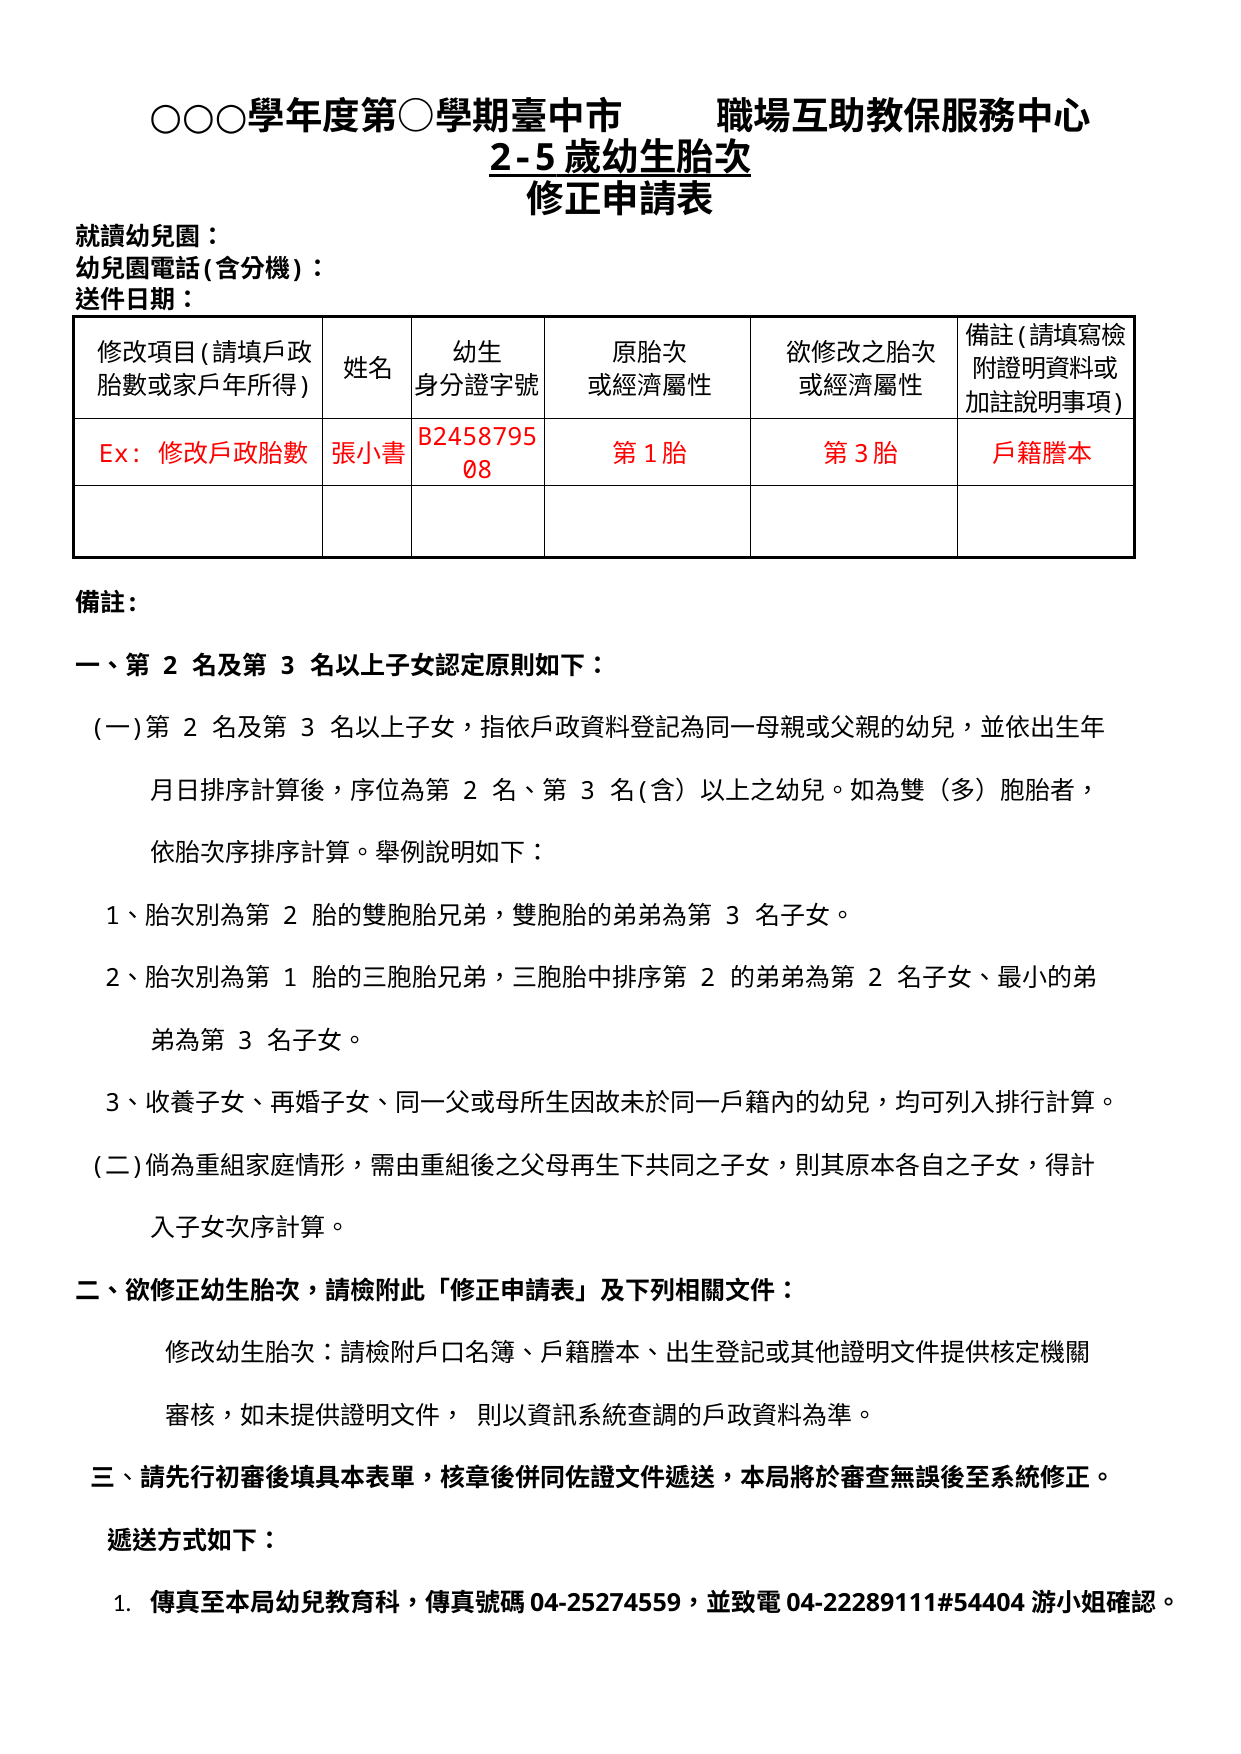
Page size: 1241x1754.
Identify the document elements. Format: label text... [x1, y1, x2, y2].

text 二、欲修正幼生胎次，請檢附此「修正申請表」及下列相關文件： [75, 1247, 1165, 1309]
table_header 欲修改之胎次 或經濟屬性 [751, 318, 957, 418]
list 傳真至本局幼兒教育科，傳真號碼04-25274559，並致電04-22289111#54404 游小姐確認。 [112, 1559, 1165, 1622]
table_cell 第3胎 [751, 419, 957, 485]
text 就讀幼兒園： [75, 221, 1165, 252]
text 幼兒園電話(含分機)： [75, 252, 1165, 283]
table_header 幼生 身分證字號 [412, 318, 544, 418]
table_header 姓名 [323, 318, 411, 418]
text 弟為第 3 名子女。 [75, 997, 1165, 1059]
text 修正申請表 [75, 179, 1165, 221]
text 2、胎次別為第 1 胎的三胞胎兄弟，三胞胎中排序第 2 的弟弟為第 2 名子女、最小的弟 [75, 934, 1165, 997]
table_header 修改項目(請填戶政胎數或家戶年所得) [75, 318, 322, 418]
table_cell B245879508 [412, 419, 544, 485]
table_cell [545, 486, 750, 556]
text (一)第 2 名及第 3 名以上子女，指依戶政資料登記為同一母親或父親的幼兒，並依出生年 [75, 684, 1165, 747]
table_cell [958, 486, 1133, 556]
table_cell 戶籍謄本 [958, 419, 1133, 485]
text 入子女次序計算。 [75, 1184, 1165, 1247]
table_cell [412, 486, 544, 556]
text 三、請先行初審後填具本表單，核章後併同佐證文件遞送，本局將於審查無誤後至系統修正。 [75, 1434, 1165, 1497]
table_header 原胎次 或經濟屬性 [545, 318, 750, 418]
text 送件日期： [75, 283, 1165, 314]
table_cell Ex: 修改戶政胎數 [75, 419, 322, 485]
table_cell 張小書 [323, 419, 411, 485]
table_cell 第1胎 [545, 419, 750, 485]
text 備註: [75, 559, 1165, 622]
text 審核，如未提供證明文件， 則以資訊系統查調的戶政資料為準。 [75, 1372, 1165, 1434]
table_header 備註(請填寫檢附證明資料或 加註說明事項) [958, 318, 1133, 418]
text 2-5歲幼生胎次 [75, 137, 1165, 179]
text 修改幼生胎次：請檢附戶口名簿、戶籍謄本、出生登記或其他證明文件提供核定機關 [75, 1309, 1165, 1372]
text ○○○學年度第○學期臺中市 職場互助教保服務中心 [75, 96, 1165, 137]
text 3、收養子女、再婚子女、同一父或母所生因故未於同一戶籍內的幼兒，均可列入排行計算。 [75, 1059, 1165, 1122]
text 依胎次序排序計算。舉例說明如下： [75, 809, 1165, 872]
table_cell [751, 486, 957, 556]
table_cell [75, 486, 322, 556]
text 一、第 2 名及第 3 名以上子女認定原則如下： [75, 622, 1165, 684]
table_cell [323, 486, 411, 556]
text 1、胎次別為第 2 胎的雙胞胎兄弟，雙胞胎的弟弟為第 3 名子女。 [75, 872, 1165, 934]
text 遞送方式如下： [75, 1497, 1165, 1559]
text (二)倘為重組家庭情形，需由重組後之父母再生下共同之子女，則其原本各自之子女，得計 [75, 1122, 1165, 1184]
text 月日排序計算後，序位為第 2 名、第 3 名(含）以上之幼兒。如為雙（多）胞胎者， [75, 747, 1165, 809]
